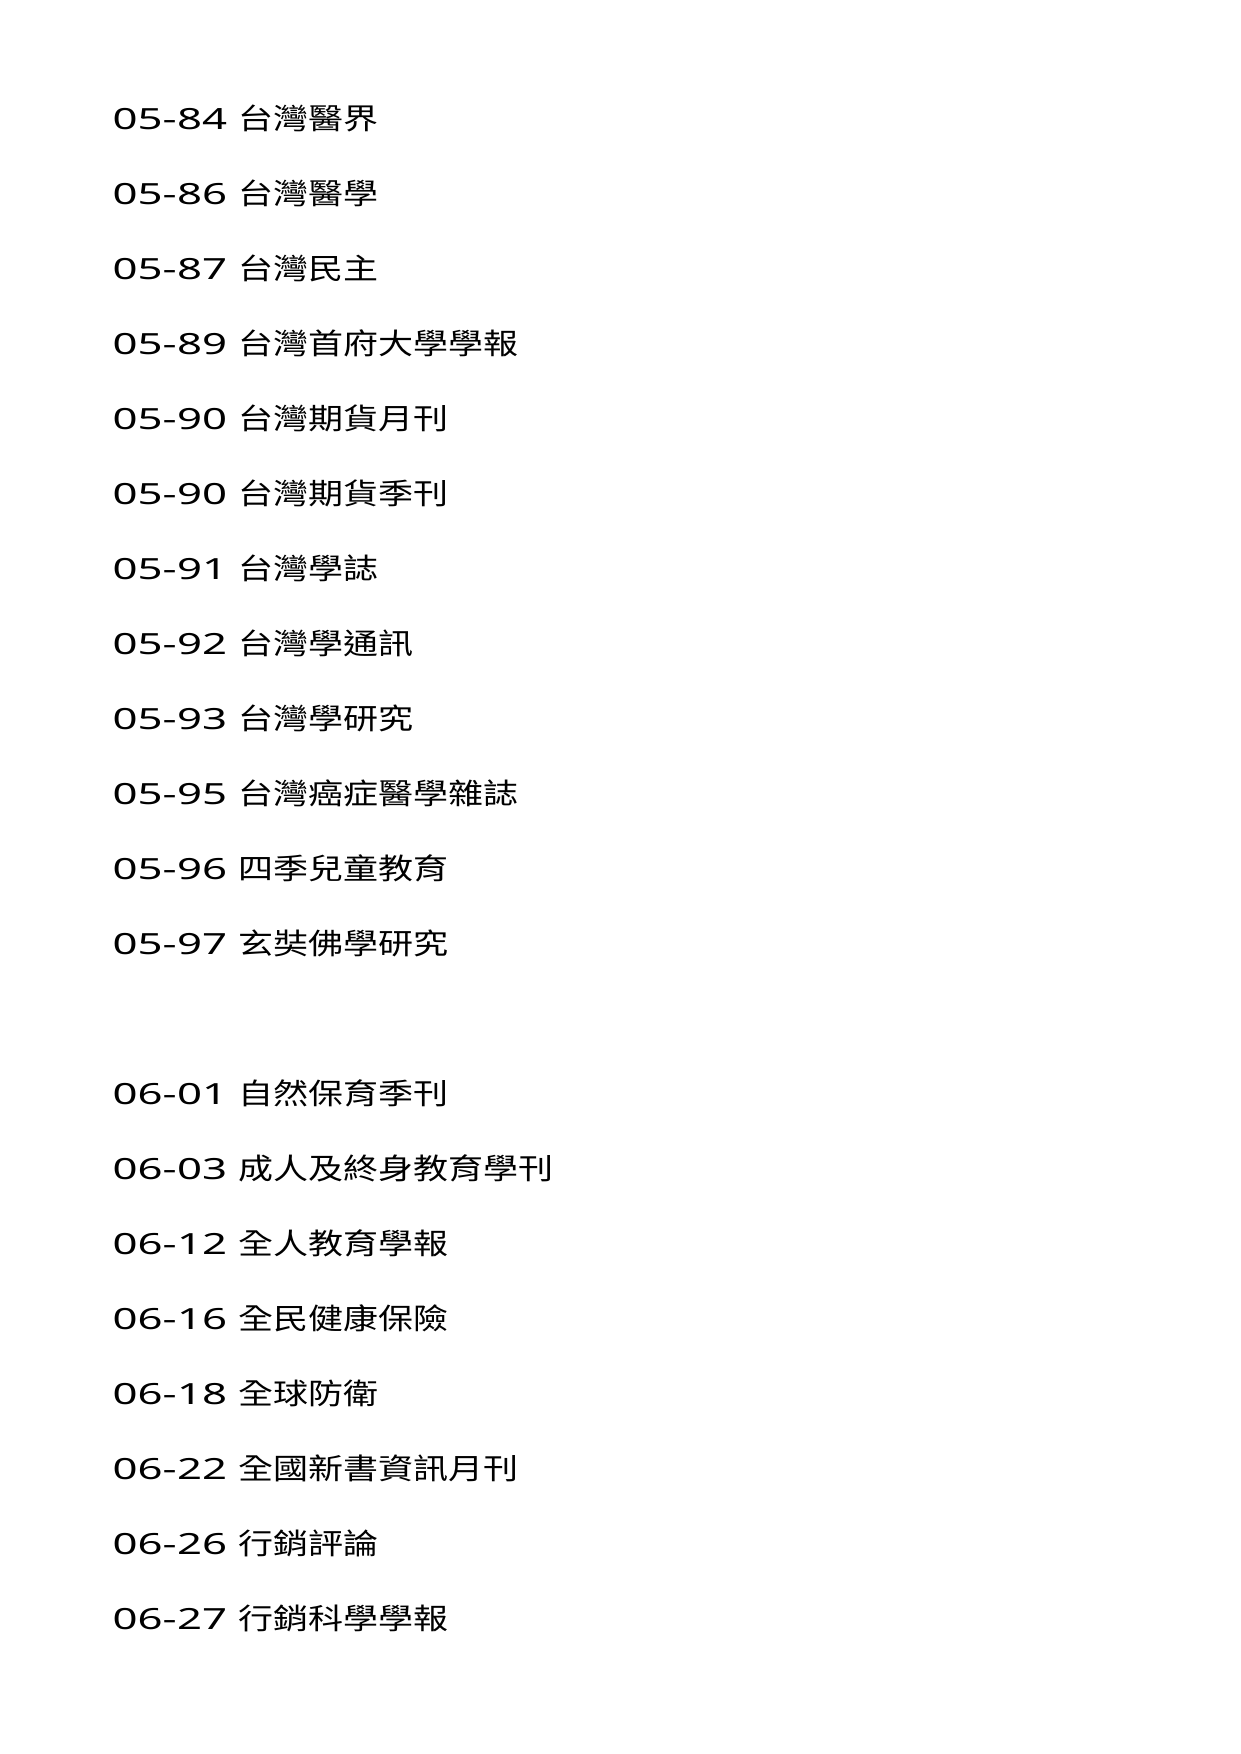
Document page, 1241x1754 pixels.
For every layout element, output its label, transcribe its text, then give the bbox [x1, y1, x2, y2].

text 05-86 台灣醫學 [112, 154, 1200, 229]
text 05-90 台灣期貨季刊 [112, 454, 1200, 529]
text 05-90 台灣期貨月刊 [112, 379, 1200, 454]
text 06-18 全球防衛 [112, 1354, 1200, 1429]
text 06-16 全民健康保險 [112, 1279, 1200, 1354]
text 05-89 台灣首府大學學報 [112, 304, 1200, 379]
text 06-12 全人教育學報 [112, 1204, 1200, 1279]
text 06-01 自然保育季刊 [112, 1054, 1200, 1129]
text 06-27 行銷科學學報 [112, 1579, 1200, 1654]
text 05-84 台灣醫界 [112, 79, 1200, 154]
text 05-91 台灣學誌 [112, 529, 1200, 604]
text 05-92 台灣學通訊 [112, 604, 1200, 679]
text 05-97 玄奘佛學研究 [112, 904, 1200, 979]
text 05-95 台灣癌症醫學雜誌 [112, 754, 1200, 829]
text 05-93 台灣學研究 [112, 679, 1200, 754]
text 06-26 行銷評論 [112, 1504, 1200, 1579]
text 05-96 四季兒童教育 [112, 829, 1200, 904]
text 06-22 全國新書資訊月刊 [112, 1429, 1200, 1504]
text 05-87 台灣民主 [112, 229, 1200, 304]
text 06-03 成人及終身教育學刊 [112, 1129, 1200, 1204]
